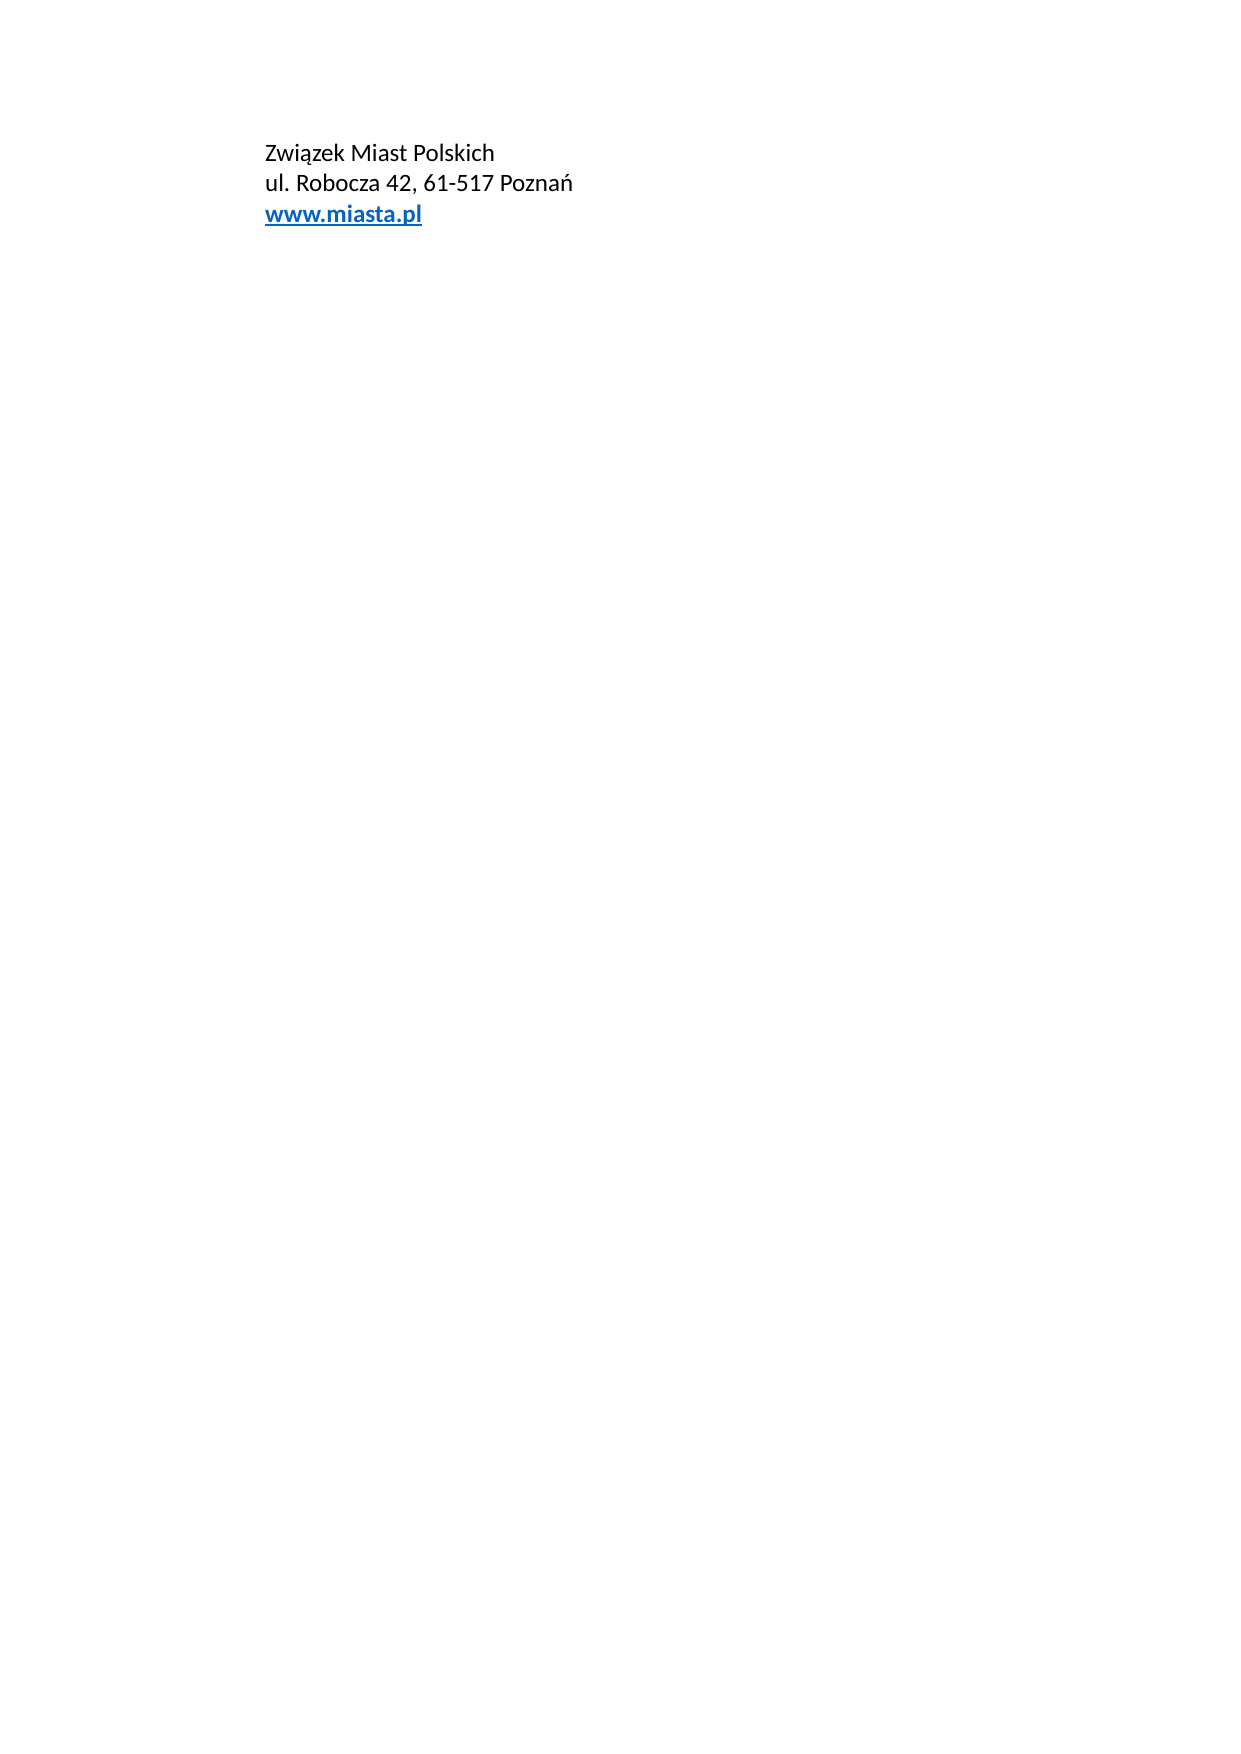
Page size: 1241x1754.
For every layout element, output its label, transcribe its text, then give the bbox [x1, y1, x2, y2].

table_cell [118, 118, 265, 228]
table_header Związek Miast Polskich ul. Robocza 42, 61-517 Poznań www.miasta.pl [265, 118, 937, 228]
